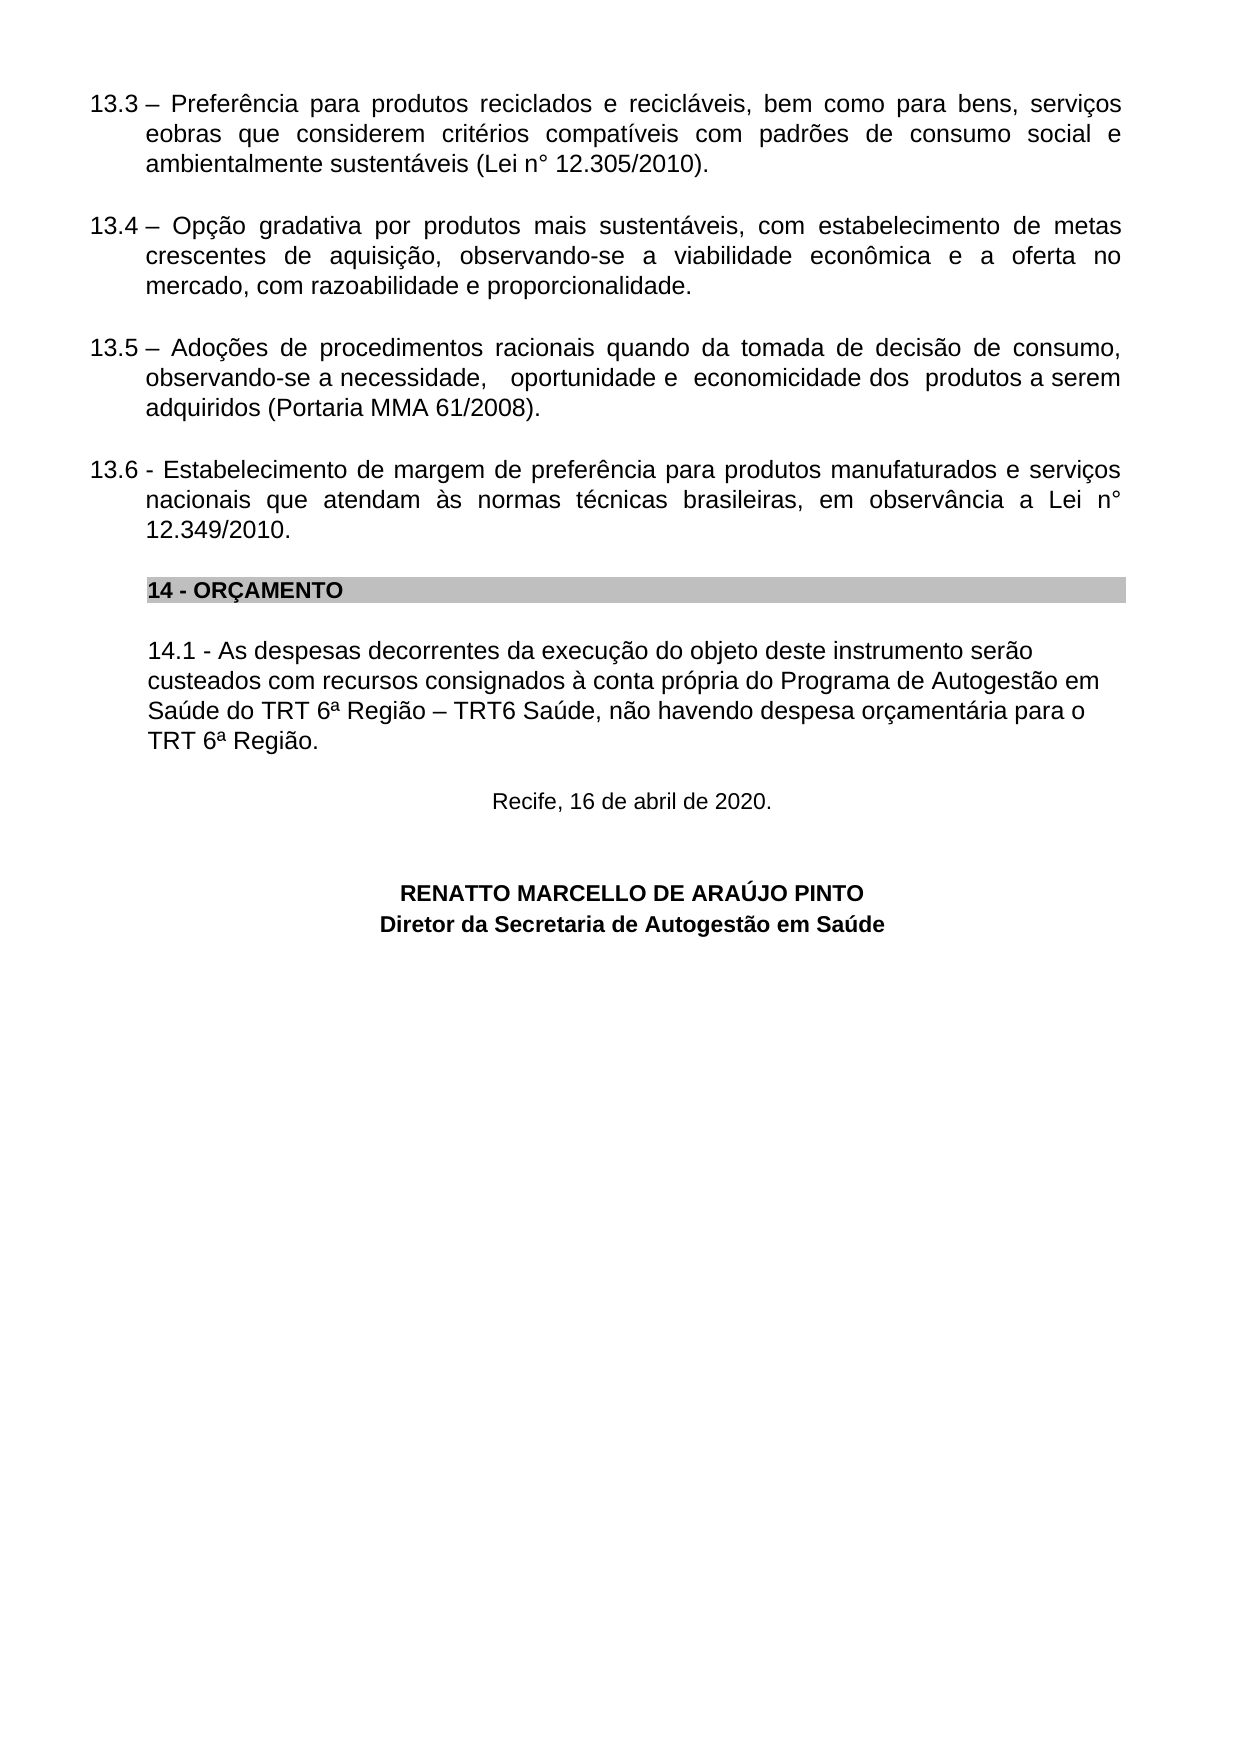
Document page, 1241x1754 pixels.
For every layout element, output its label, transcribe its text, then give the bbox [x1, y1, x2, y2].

list – Opção gradativa por produtos mais sustentáveis, com estabelecimento de metas crescentes de aquisição, observando-se a viabilidade econômica e a oferta no mercado, com razoabilidade e proporcionalidade. [89, 211, 1123, 300]
list – Preferência para produtos reciclados e recicláveis, bem como para bens, serviços eobras que considerem critérios compatíveis com padrões de consumo social e ambientalmente sustentáveis (Lei n° 12.305/2010). [89, 89, 1123, 178]
text RENATTO MARCELLO DE ARAÚJO PINTO [146, 880, 1124, 906]
text Recife, 16 de abril de 2020. [145, 788, 1125, 814]
text Diretor da Secretaria de Autogestão em Saúde [146, 911, 1124, 937]
list – Adoções de procedimentos racionais quando da tomada de decisão de consumo, observando-se a necessidade, oportunidade e economicidade dos produtos a serem adquiridos (Portaria MMA 61/2008). [89, 333, 1123, 422]
subtitle 14 - ORÇAMENTO [147, 577, 1126, 603]
text 14.1 - As despesas decorrentes da execução do objeto deste instrumento serão custeados com recursos consignados à conta própria do Programa de Autogestão em Saúde do TRT 6ª Região – TRT6 Saúde, não havendo despesa orçamentária para o TRT 6ª Região. [147, 636, 1116, 754]
list - Estabelecimento de margem de preferência para produtos manufaturados e serviços nacionais que atendam às normas técnicas brasileiras, em observância a Lei n° 12.349/2010. [89, 455, 1123, 543]
